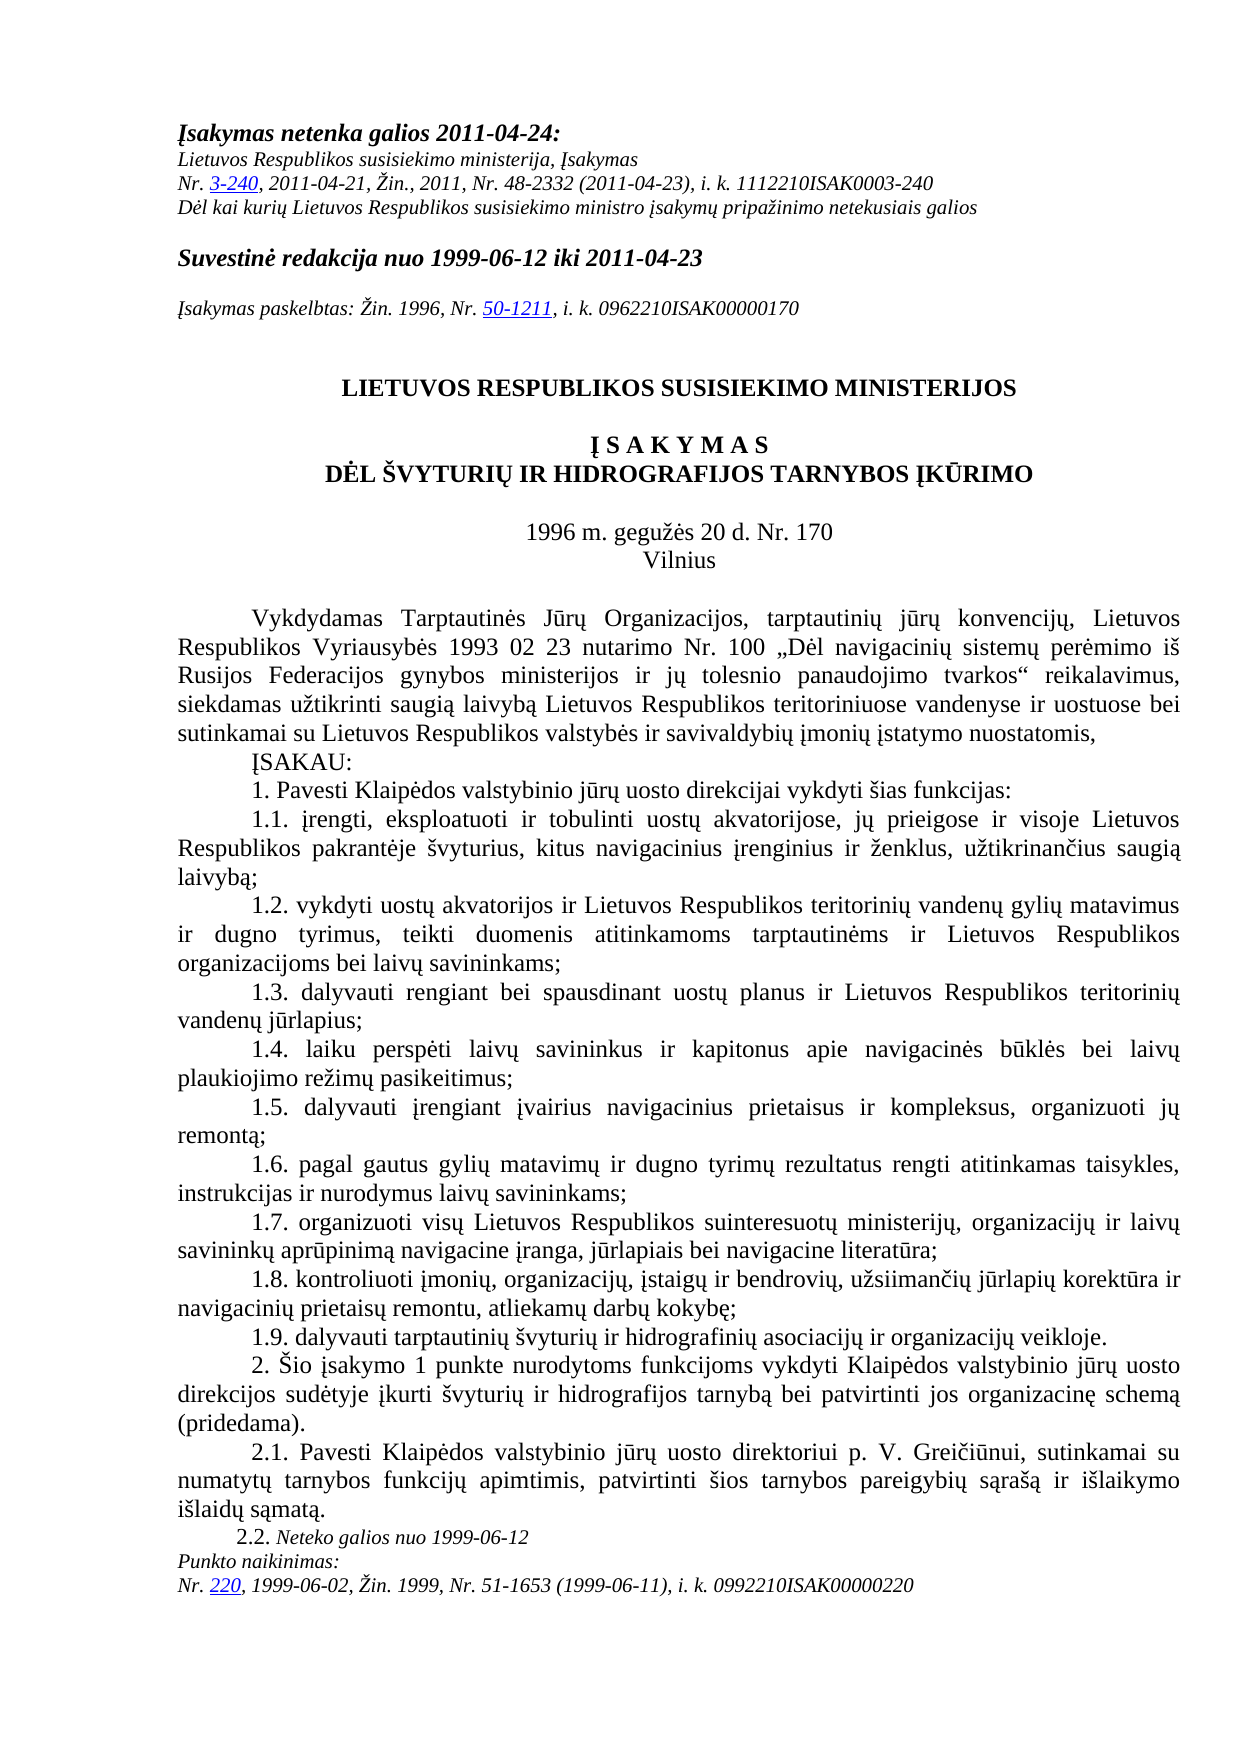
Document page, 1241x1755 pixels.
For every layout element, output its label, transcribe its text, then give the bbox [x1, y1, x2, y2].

text Dėl kai kurių Lietuvos Respublikos susisiekimo ministro įsakymų pripažinimo netekusiais galios [177, 195, 1181, 219]
text 1.6. pagal gautus gylių matavimų ir dugno tyrimų rezultatus rengti atitinkamas taisykles, instrukcijas ir nurodymus laivų savininkams; [177, 1149, 1181, 1207]
text 1.8. kontroliuoti įmonių, organizacijų, įstaigų ir bendrovių, užsiimančių jūrlapių korektūra ir navigacinių prietaisų remontu, atliekamų darbų kokybę; [177, 1264, 1181, 1322]
text 1.2. vykdyti uostų akvatorijos ir Lietuvos Respublikos teritorinių vandenų gylių matavimus ir dugno tyrimus, teikti duomenis atitinkamoms tarptautinėms ir Lietuvos Respublikos organizacijoms bei laivų savininkams; [177, 890, 1181, 977]
text 1.7. organizuoti visų Lietuvos Respublikos suinteresuotų ministerijų, organizacijų ir laivų savininkų aprūpinimą navigacine įranga, jūrlapiais bei navigacine literatūra; [177, 1207, 1181, 1264]
text Vykdydamas Tarptautinės Jūrų Organizacijos, tarptautinių jūrų konvencijų, Lietuvos Respublikos Vyriausybės 1993 02 23 nutarimo Nr. 100 „Dėl navigacinių sistemų perėmimo iš Rusijos Federacijos gynybos ministerijos ir jų tolesnio panaudojimo tvarkos“ reikalavimus, siekdamas užtikrinti saugią laivybą Lietuvos Respublikos teritoriniuose vandenyse ir uostuose bei sutinkamai su Lietuvos Respublikos valstybės ir savivaldybių įmonių įstatymo nuostatomis, [177, 603, 1181, 747]
text Įsakymas netenka galios 2011-04-24: [177, 118, 1181, 147]
text Punkto naikinimas: [177, 1549, 1181, 1573]
text 2.1. Pavesti Klaipėdos valstybinio jūrų uosto direktoriui p. V. Greičiūnui, sutinkamai su numatytų tarnybos funkcijų apimtimis, patvirtinti šios tarnybos pareigybių sąrašą ir išlaikymo išlaidų sąmatą. [177, 1437, 1181, 1523]
text 1.3. dalyvauti rengiant bei spausdinant uostų planus ir Lietuvos Respublikos teritorinių vandenų jūrlapius; [177, 977, 1181, 1034]
text Įsakymas paskelbtas: Žin. 1996, Nr. 50-1211, i. k. 0962210ISAK00000170 [177, 296, 1181, 320]
text Vilnius [177, 545, 1181, 574]
text 2.2. Neteko galios nuo 1999-06-12 [177, 1523, 1181, 1549]
text LIETUVOS RESPUBLIKOS SUSISIEKIMO MINISTERIJOS [177, 373, 1181, 402]
text Lietuvos Respublikos susisiekimo ministerija, Įsakymas [177, 147, 1181, 171]
text ĮSAKAU: [177, 747, 1181, 775]
text 1.5. dalyvauti įrengiant įvairius navigacinius prietaisus ir kompleksus, organizuoti jų remontą; [177, 1092, 1181, 1149]
text Nr. 220, 1999-06-02, Žin. 1999, Nr. 51-1653 (1999-06-11), i. k. 0992210ISAK00000220 [177, 1573, 1181, 1597]
text Suvestinė redakcija nuo 1999-06-12 iki 2011-04-23 [177, 243, 1181, 272]
text Į S A K Y M A S [177, 430, 1181, 459]
text 1.4. laiku perspėti laivų savininkus ir kapitonus apie navigacinės būklės bei laivų plaukiojimo režimų pasikeitimus; [177, 1034, 1181, 1092]
text Nr. 3-240, 2011-04-21, Žin., 2011, Nr. 48-2332 (2011-04-23), i. k. 1112210ISAK0003-240 [177, 171, 1181, 195]
text 1.9. dalyvauti tarptautinių švyturių ir hidrografinių asociacijų ir organizacijų veikloje. [177, 1322, 1181, 1350]
text 1. Pavesti Klaipėdos valstybinio jūrų uosto direkcijai vykdyti šias funkcijas: [177, 775, 1181, 804]
text 1.1. įrengti, eksploatuoti ir tobulinti uostų akvatorijose, jų prieigose ir visoje Lietuvos Respublikos pakrantėje švyturius, kitus navigacinius įrenginius ir ženklus, užtikrinančius saugią laivybą; [177, 804, 1181, 890]
text 1996 m. gegužės 20 d. Nr. 170 [177, 517, 1181, 545]
text DĖL ŠVYTURIŲ IR HIDROGRAFIJOS TARNYBOS ĮKŪRIMO [177, 459, 1181, 488]
text 2. Šio įsakymo 1 punkte nurodytoms funkcijoms vykdyti Klaipėdos valstybinio jūrų uosto direkcijos sudėtyje įkurti švyturių ir hidrografijos tarnybą bei patvirtinti jos organizacinę schemą (pridedama). [177, 1350, 1181, 1437]
